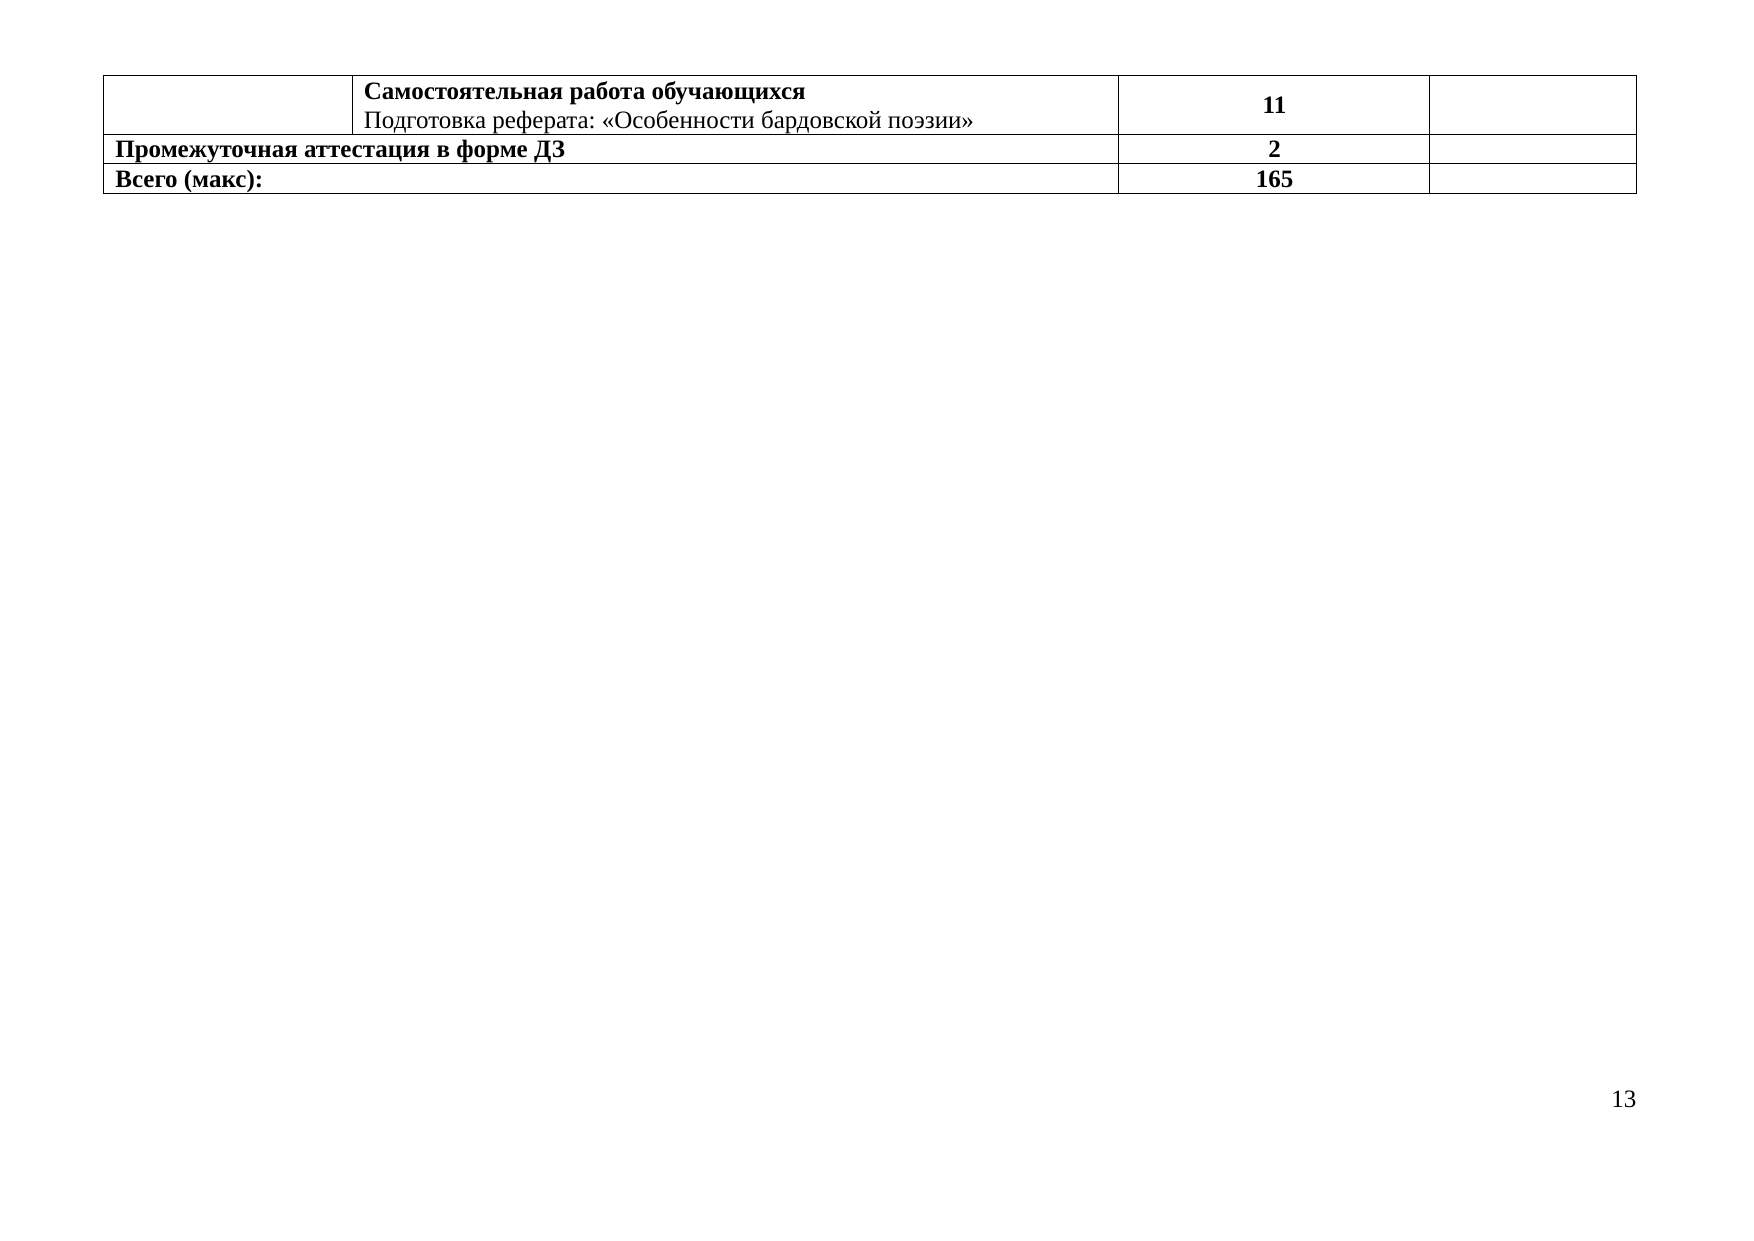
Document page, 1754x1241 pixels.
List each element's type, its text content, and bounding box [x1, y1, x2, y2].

table_cell Промежуточная аттестация в форме ДЗ [104, 135, 1118, 163]
table_cell [1430, 76, 1636, 133]
table_cell Всего (макс): [104, 164, 1118, 193]
table_cell 11 [1119, 76, 1429, 133]
table_cell [1430, 164, 1636, 193]
table_cell [104, 76, 352, 133]
table_cell 165 [1119, 164, 1429, 193]
table_cell 2 [1119, 135, 1429, 163]
table_cell [1430, 135, 1636, 163]
table_cell Самостоятельная работа обучающихся Подготовка реферата: «Особенности бардовской поэзии» [353, 76, 1118, 133]
